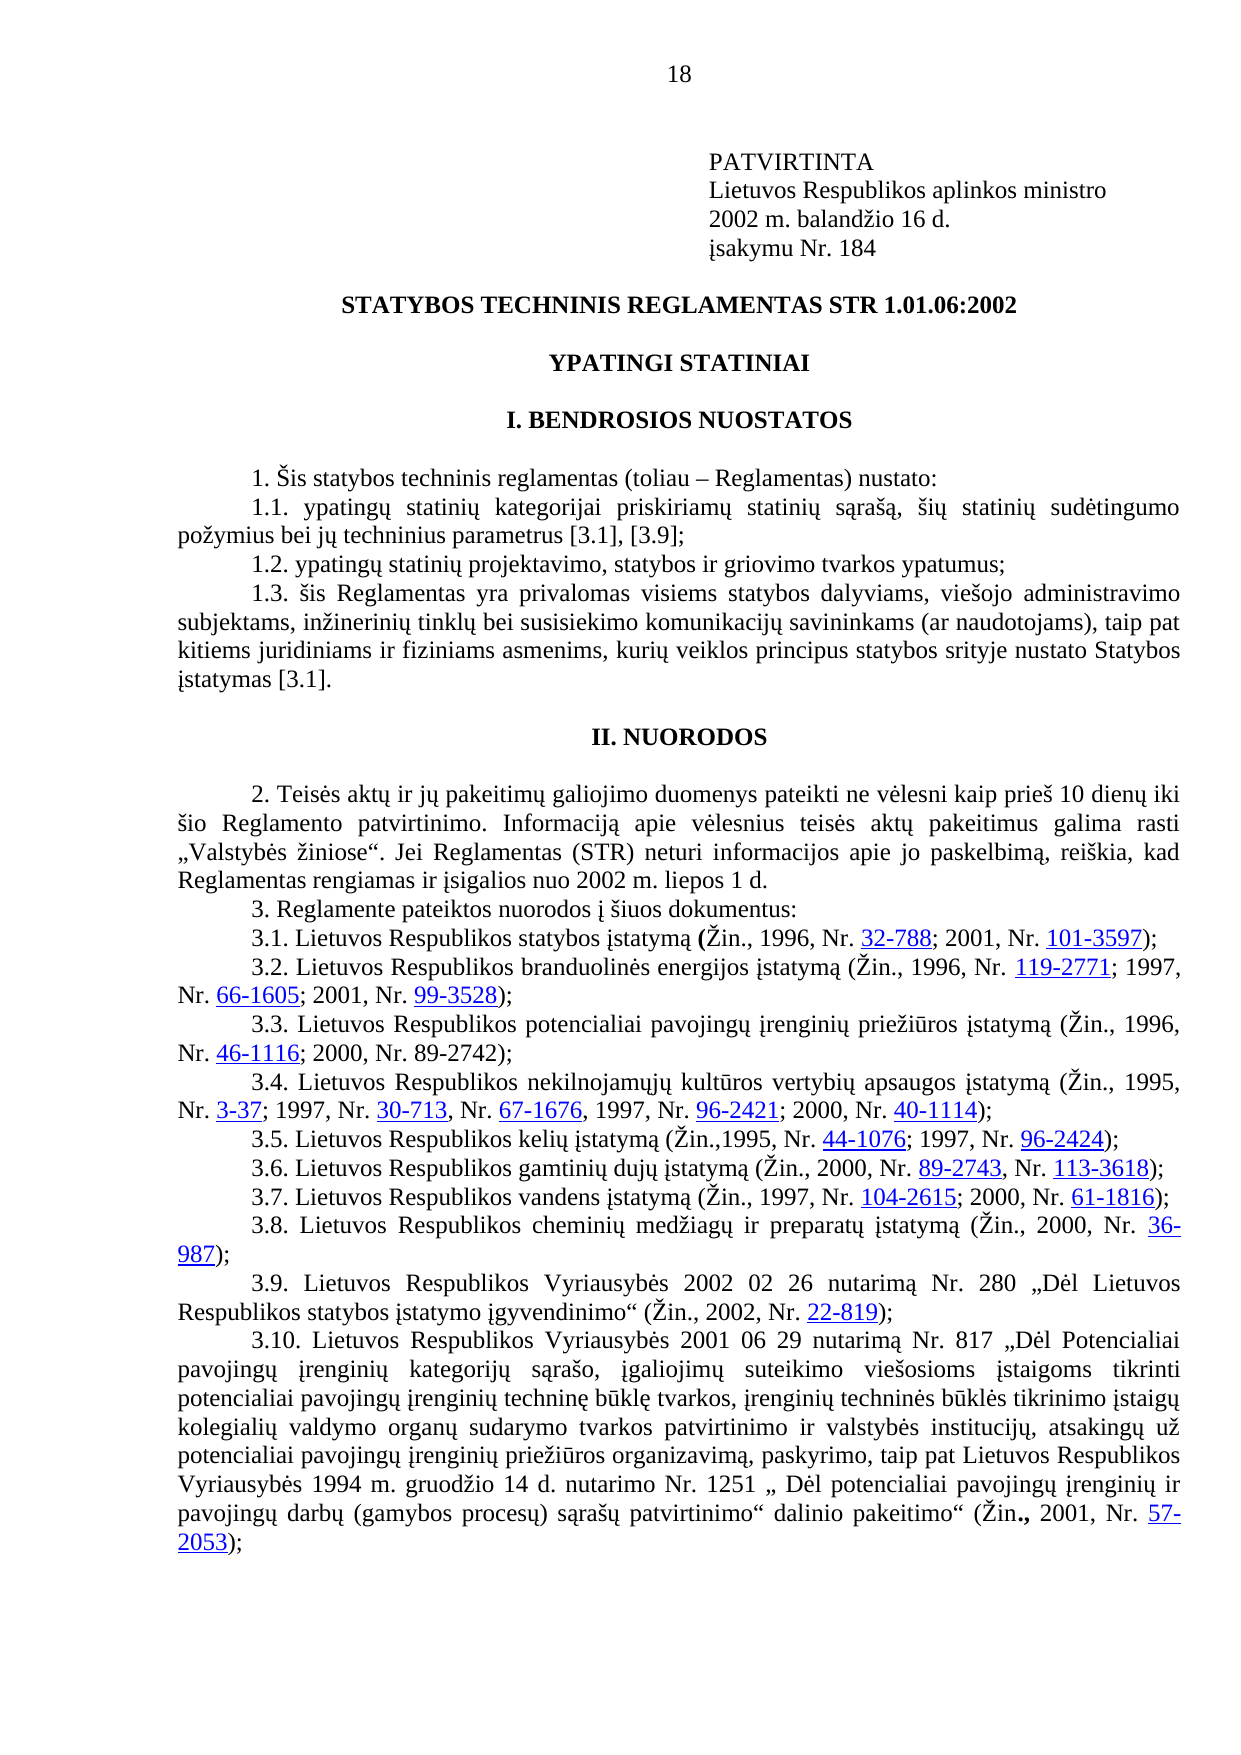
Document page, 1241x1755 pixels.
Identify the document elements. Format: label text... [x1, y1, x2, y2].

text 1.3. šis Reglamentas yra privalomas visiems statybos dalyviams, viešojo administravimo subjektams, inžinerinių tinklų bei susisiekimo komunikacijų savininkams (ar naudotojams), taip pat kitiems juridiniams ir fiziniams asmenims, kurių veiklos principus statybos srityje nustato Statybos įstatymas [3.1]. [177, 578, 1181, 693]
text įsakymu Nr. 184 [177, 233, 1181, 262]
text 1. Šis statybos techninis reglamentas (toliau – Reglamentas) nustato: [177, 463, 1181, 492]
text 3.7. Lietuvos Respublikos vandens įstatymą (Žin., 1997, Nr. 104-2615; 2000, Nr. 61-1816); [177, 1182, 1181, 1211]
text 3.3. Lietuvos Respublikos potencialiai pavojingų įrenginių priežiūros įstatymą (Žin., 1996, Nr. 46-1116; 2000, Nr. 89-2742); [177, 1009, 1181, 1067]
text Lietuvos Respublikos aplinkos ministro [177, 176, 1181, 204]
text 3.9. Lietuvos Respublikos Vyriausybės 2002 02 26 nutarimą Nr. 280 „Dėl Lietuvos Respublikos statybos įstatymo įgyvendinimo“ (Žin., 2002, Nr. 22-819); [177, 1268, 1181, 1326]
text I. BENDROSIOS NUOSTATOS [177, 406, 1181, 434]
text 3.2. Lietuvos Respublikos branduolinės energijos įstatymą (Žin., 1996, Nr. 119-2771; 1997, Nr. 66-1605; 2001, Nr. 99-3528); [177, 952, 1181, 1009]
text 3. Reglamente pateiktos nuorodos į šiuos dokumentus: [177, 894, 1181, 923]
text 3.8. Lietuvos Respublikos cheminių medžiagų ir preparatų įstatymą (Žin., 2000, Nr. 36-987); [177, 1211, 1181, 1268]
text STATYBOS TECHNINIS REGLAMENTAS STR 1.01.06:2002 [177, 291, 1181, 319]
text 3.5. Lietuvos Respublikos kelių įstatymą (Žin.,1995, Nr. 44-1076; 1997, Nr. 96-2424); [177, 1124, 1181, 1153]
text 2002 m. balandžio 16 d. [177, 204, 1181, 233]
text 1.2. ypatingų statinių projektavimo, statybos ir griovimo tvarkos ypatumus; [177, 549, 1181, 578]
text PATVIRTINTA [177, 147, 1181, 176]
text 2. Teisės aktų ir jų pakeitimų galiojimo duomenys pateikti ne vėlesni kaip prieš 10 dienų iki šio Reglamento patvirtinimo. Informaciją apie vėlesnius teisės aktų pakeitimus galima rasti „Valstybės žiniose“. Jei Reglamentas (STR) neturi informacijos apie jo paskelbimą, reiškia, kad Reglamentas rengiamas ir įsigalios nuo 2002 m. liepos 1 d. [177, 779, 1181, 894]
text 3.4. Lietuvos Respublikos nekilnojamųjų kultūros vertybių apsaugos įstatymą (Žin., 1995, Nr. 3-37; 1997, Nr. 30-713, Nr. 67-1676, 1997, Nr. 96-2421; 2000, Nr. 40-1114); [177, 1067, 1181, 1124]
text 1.1. ypatingų statinių kategorijai priskiriamų statinių sąrašą, šių statinių sudėtingumo požymius bei jų techninius parametrus [3.1], [3.9]; [177, 492, 1181, 549]
text 3.6. Lietuvos Respublikos gamtinių dujų įstatymą (Žin., 2000, Nr. 89-2743, Nr. 113-3618); [177, 1153, 1181, 1182]
text YPATINGI STATINIAI [177, 348, 1181, 377]
text 3.10. Lietuvos Respublikos Vyriausybės 2001 06 29 nutarimą Nr. 817 „Dėl Potencialiai pavojingų įrenginių kategorijų sąrašo, įgaliojimų suteikimo viešosioms įstaigoms tikrinti potencialiai pavojingų įrenginių techninę būklę tvarkos, įrenginių techninės būklės tikrinimo įstaigų kolegialių valdymo organų sudarymo tvarkos patvirtinimo ir valstybės institucijų, atsakingų už potencialiai pavojingų įrenginių priežiūros organizavimą, paskyrimo, taip pat Lietuvos Respublikos Vyriausybės 1994 m. gruodžio 14 d. nutarimo Nr. 1251 „ Dėl potencialiai pavojingų įrenginių ir pavojingų darbų (gamybos procesų) sąrašų patvirtinimo“ dalinio pakeitimo“ (Žin., 2001, Nr. 57-2053); [177, 1326, 1181, 1556]
text II. NUORODOS [177, 722, 1181, 751]
text 3.1. Lietuvos Respublikos statybos įstatymą (Žin., 1996, Nr. 32-788; 2001, Nr. 101-3597); [177, 923, 1181, 952]
